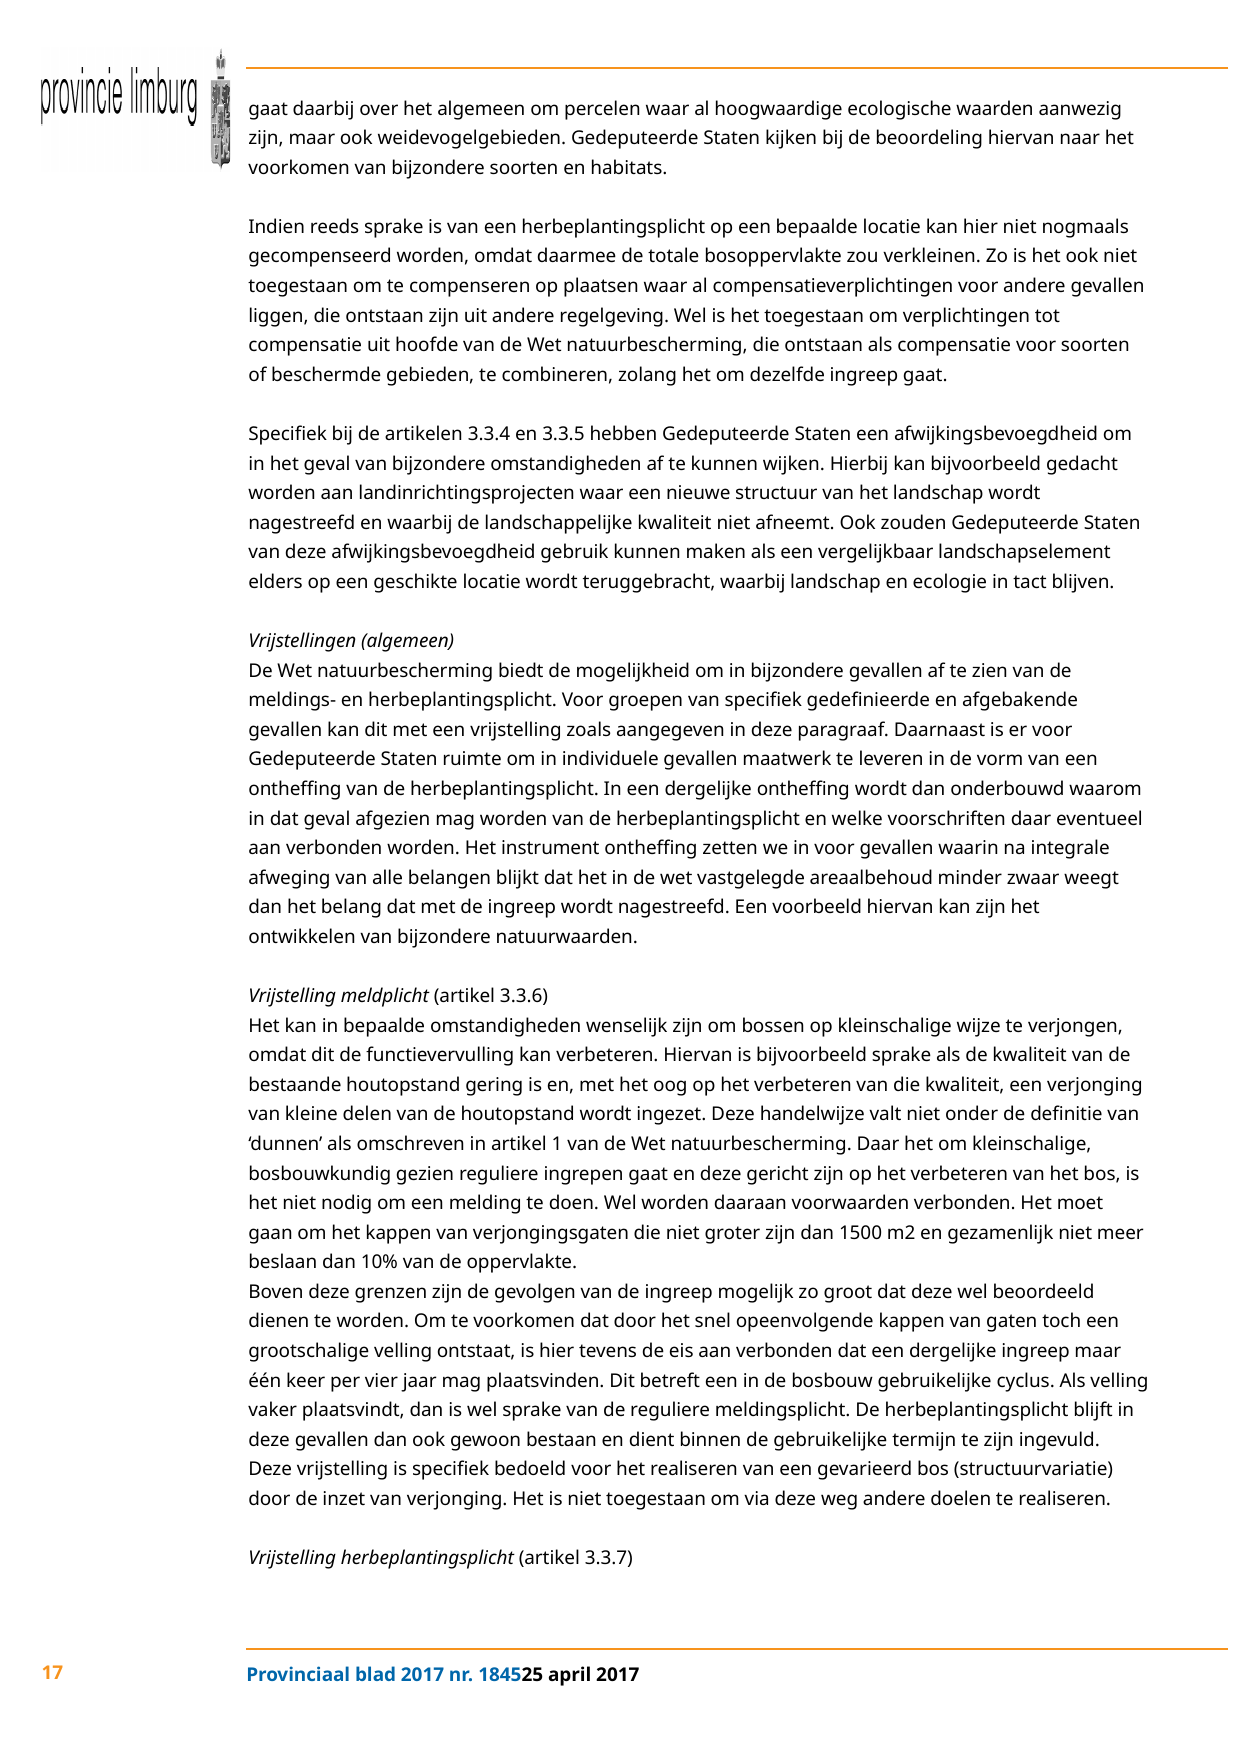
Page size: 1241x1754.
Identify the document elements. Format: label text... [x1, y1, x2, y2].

text Vrijstelling meldplicht (artikel 3.3.6) [248, 982, 1152, 1008]
text Vrijstellingen (algemeen) [248, 627, 1152, 653]
text Specifiek bij de artikelen 3.3.4 en 3.3.5 hebben Gedeputeerde Staten een afwijkingsbevoegdheid om in het geval van bijzondere omstandigheden af te kunnen wijken. Hierbij kan bijvoorbeeld gedacht worden aan landinrichtingsprojecten waar een nieuwe structuur van het landschap wordt nagestreefd en waarbij de landschappelijke kwaliteit niet afneemt. Ook zouden Gedeputeerde Staten van deze afwijkingsbevoegdheid gebruik kunnen maken als een vergelijkbaar landschapselement elders op een geschikte locatie wordt teruggebracht, waarbij landschap en ecologie in tact blijven. [248, 420, 1152, 594]
text Boven deze grenzen zijn de gevolgen van de ingreep mogelijk zo groot dat deze wel beoordeeld dienen te worden. Om te voorkomen dat door het snel opeenvolgende kappen van gaten toch een grootschalige velling ontstaat, is hier tevens de eis aan verbonden dat een dergelijke ingreep maar één keer per vier jaar mag plaatsvinden. Dit betreft een in de bosbouw gebruikelijke cyclus. Als velling vaker plaatsvindt, dan is wel sprake van de reguliere meldingsplicht. De herbeplantingsplicht blijft in deze gevallen dan ook gewoon bestaan en dient binnen de gebruikelijke termijn te zijn ingevuld. [248, 1278, 1152, 1452]
text Vrijstelling herbeplantingsplicht (artikel 3.3.7) [248, 1544, 1152, 1570]
text Het kan in bepaalde omstandigheden wenselijk zijn om bossen op kleinschalige wijze te verjongen, omdat dit de functievervulling kan verbeteren. Hiervan is bijvoorbeeld sprake als de kwaliteit van de bestaande houtopstand gering is en, met het oog op het verbeteren van die kwaliteit, een verjonging van kleine delen van de houtopstand wordt ingezet. Deze handelwijze valt niet onder de definitie van ‘dunnen’ als omschreven in artikel 1 van de Wet natuurbescherming. Daar het om kleinschalige, bosbouwkundig gezien reguliere ingrepen gaat en deze gericht zijn op het verbeteren van het bos, is het niet nodig om een melding te doen. Wel worden daaraan voorwaarden verbonden. Het moet gaan om het kappen van verjongingsgaten die niet groter zijn dan 1500 m2 en gezamenlijk niet meer beslaan dan 10% van de oppervlakte. [248, 1012, 1152, 1274]
text Deze vrijstelling is specifiek bedoeld voor het realiseren van een gevarieerd bos (structuurvariatie) door de inzet van verjonging. Het is niet toegestaan om via deze weg andere doelen te realiseren. [248, 1456, 1152, 1511]
text De Wet natuurbescherming biedt de mogelijkheid om in bijzondere gevallen af te zien van de meldings- en herbeplantingsplicht. Voor groepen van specifiek gedefinieerde en afgebakende gevallen kan dit met een vrijstelling zoals aangegeven in deze paragraaf. Daarnaast is er voor Gedeputeerde Staten ruimte om in individuele gevallen maatwerk te leveren in de vorm van een ontheffing van de herbeplantingsplicht. In een dergelijke ontheffing wordt dan onderbouwd waarom in dat geval afgezien mag worden van de herbeplantingsplicht en welke voorschriften daar eventueel aan verbonden worden. Het instrument ontheffing zetten we in voor gevallen waarin na integrale afweging van alle belangen blijkt dat het in de wet vastgelegde areaalbehoud minder zwaar weegt dan het belang dat met de ingreep wordt nagestreefd. Een voorbeeld hiervan kan zijn het ontwikkelen van bijzondere natuurwaarden. [248, 657, 1152, 949]
picture [41, 47, 231, 172]
text gaat daarbij over het algemeen om percelen waar al hoogwaardige ecologische waarden aanwezig zijn, maar ook weidevogelgebieden. Gedeputeerde Staten kijken bij de beoordeling hiervan naar het voorkomen van bijzondere soorten en habitats. [248, 95, 1152, 180]
text Indien reeds sprake is van een herbeplantingsplicht op een bepaalde locatie kan hier niet nogmaals gecompenseerd worden, omdat daarmee de totale bosoppervlakte zou verkleinen. Zo is het ook niet toegestaan om te compenseren op plaatsen waar al compensatieverplichtingen voor andere gevallen liggen, die ontstaan zijn uit andere regelgeving. Wel is het toegestaan om verplichtingen tot compensatie uit hoofde van de Wet natuurbescherming, die ontstaan als compensatie voor soorten of beschermde gebieden, te combineren, zolang het om dezelfde ingreep gaat. [248, 213, 1152, 387]
